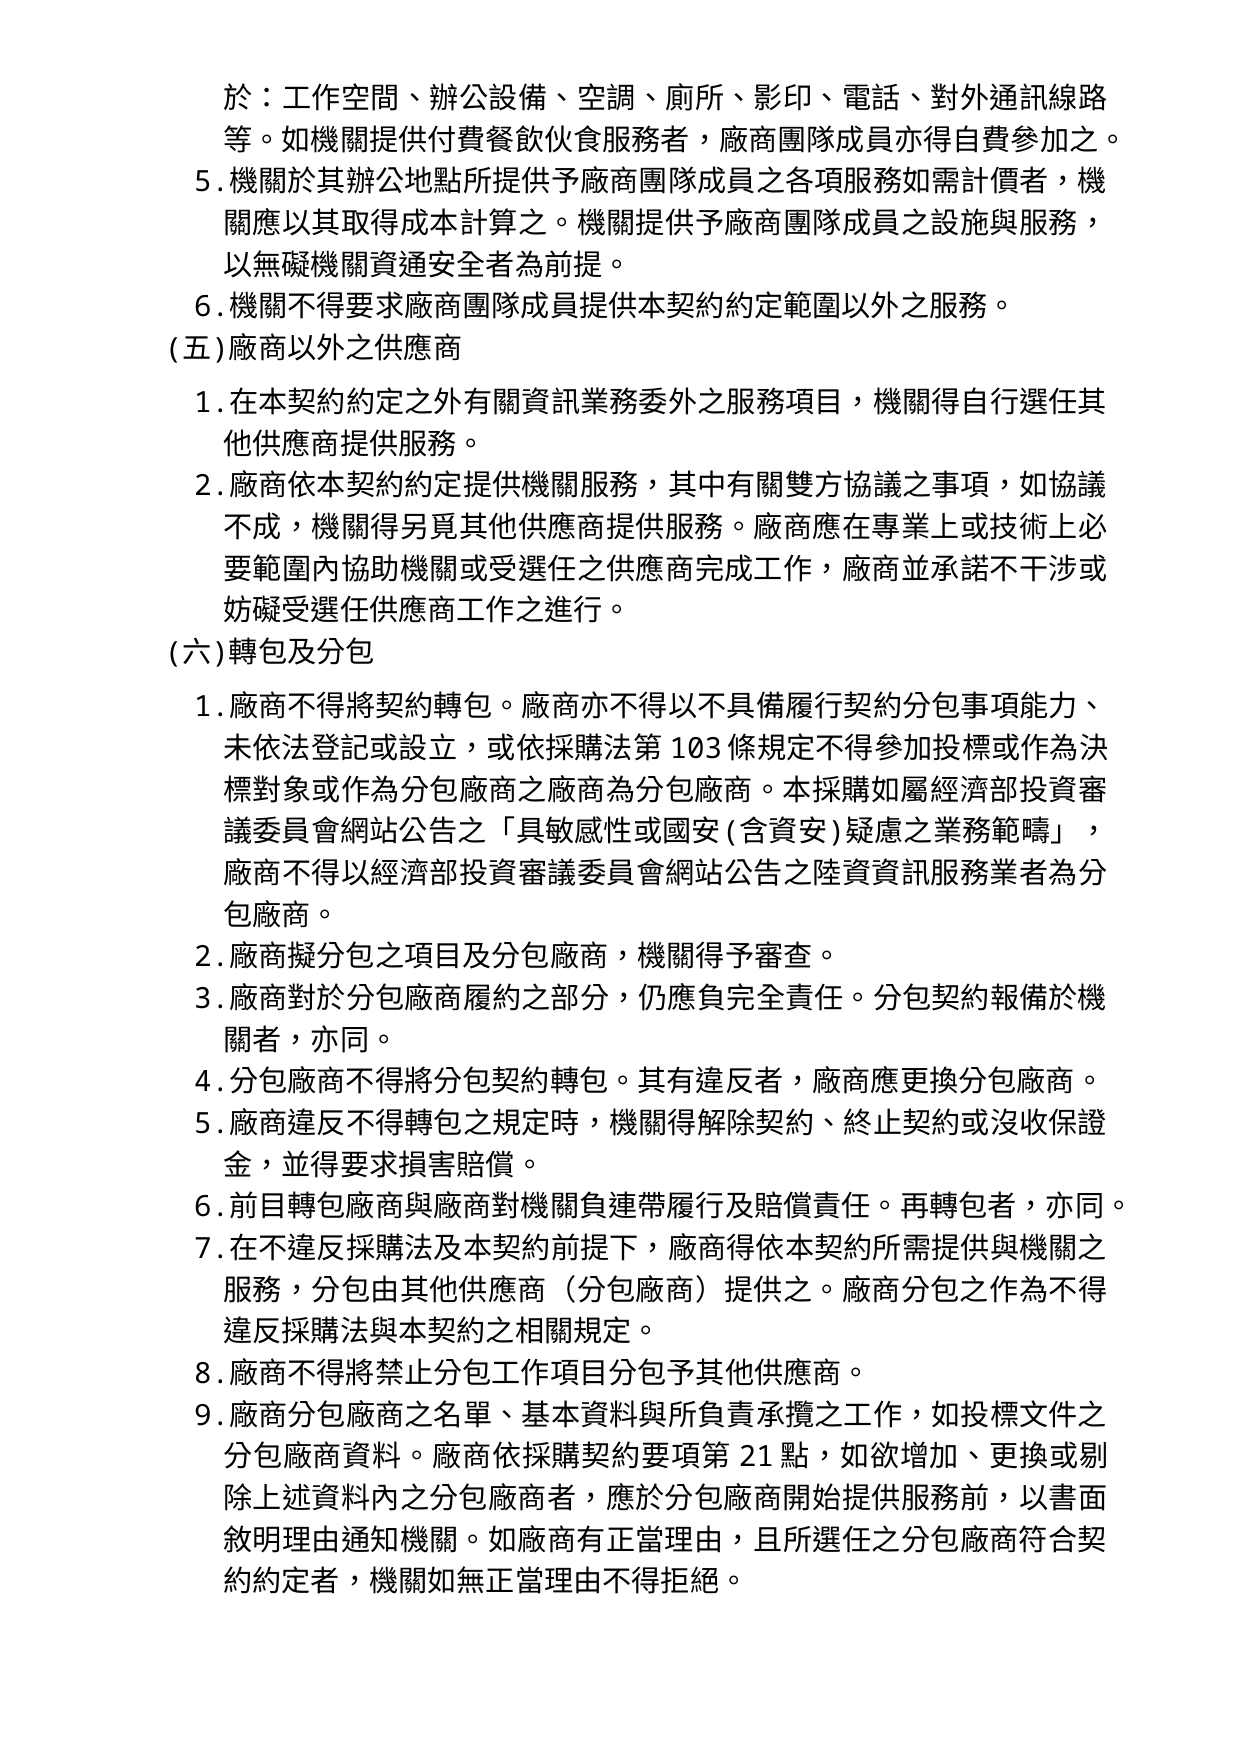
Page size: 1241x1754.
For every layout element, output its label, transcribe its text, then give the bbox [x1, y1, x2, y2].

text 7.在不違反採購法及本契約前提下，廠商得依本契約所需提供與機關之服務，分包由其他供應商（分包廠商）提供之。廠商分包之作為不得違反採購法與本契約之相關規定。 [194, 1225, 1109, 1350]
text 5.廠商違反不得轉包之規定時，機關得解除契約、終止契約或沒收保證金，並得要求損害賠償。 [194, 1100, 1109, 1183]
text 4.分包廠商不得將分包契約轉包。其有違反者，廠商應更換分包廠商。 [194, 1058, 1109, 1100]
text (五)廠商以外之供應商 [164, 325, 1109, 367]
text 5.機關於其辦公地點所提供予廠商團隊成員之各項服務如需計價者，機關應以其取得成本計算之。機關提供予廠商團隊成員之設施與服務，以無礙機關資通安全者為前提。 [194, 158, 1109, 283]
text 3.廠商對於分包廠商履約之部分，仍應負完全責任。分包契約報備於機關者，亦同。 [194, 975, 1109, 1058]
text 9.廠商分包廠商之名單、基本資料與所負責承攬之工作，如投標文件之分包廠商資料。廠商依採購契約要項第21點，如欲增加、更換或剔除上述資料內之分包廠商者，應於分包廠商開始提供服務前，以書面敘明理由通知機關。如廠商有正當理由，且所選任之分包廠商符合契約約定者，機關如無正當理由不得拒絕。 [194, 1392, 1109, 1600]
text 8.廠商不得將禁止分包工作項目分包予其他供應商。 [194, 1350, 1109, 1392]
text 1.在本契約約定之外有關資訊業務委外之服務項目，機關得自行選任其他供應商提供服務。 [194, 379, 1109, 462]
text 2.廠商擬分包之項目及分包廠商，機關得予審查。 [194, 933, 1109, 975]
text 2.廠商依本契約約定提供機關服務，其中有關雙方協議之事項，如協議不成，機關得另覓其他供應商提供服務。廠商應在專業上或技術上必要範圍內協助機關或受選任之供應商完成工作，廠商並承諾不干涉或妨礙受選任供應商工作之進行。 [194, 462, 1109, 629]
text (六)轉包及分包 [164, 629, 1109, 671]
text 1.廠商不得將契約轉包。廠商亦不得以不具備履行契約分包事項能力、未依法登記或設立，或依採購法第103條規定不得參加投標或作為決標對象或作為分包廠商之廠商為分包廠商。本採購如屬經濟部投資審議委員會網站公告之「具敏感性或國安(含資安)疑慮之業務範疇」，廠商不得以經濟部投資審議委員會網站公告之陸資資訊服務業者為分包廠商。 [194, 683, 1109, 933]
text 4.廠商於機關辦公地點提供服務時，機關得視個案實際需要及資通安全考量提供廠商團隊成員提供服務所需之必要設施與服務，包括但不限於：工作空間、辦公設備、空調、廁所、影印、電話、對外通訊線路等。如機關提供付費餐飲伙食服務者，廠商團隊成員亦得自費參加之。 [194, 75, 1109, 158]
text 6.機關不得要求廠商團隊成員提供本契約約定範圍以外之服務。 [194, 283, 1109, 325]
text 6.前目轉包廠商與廠商對機關負連帶履行及賠償責任。再轉包者，亦同。 [194, 1183, 1109, 1225]
